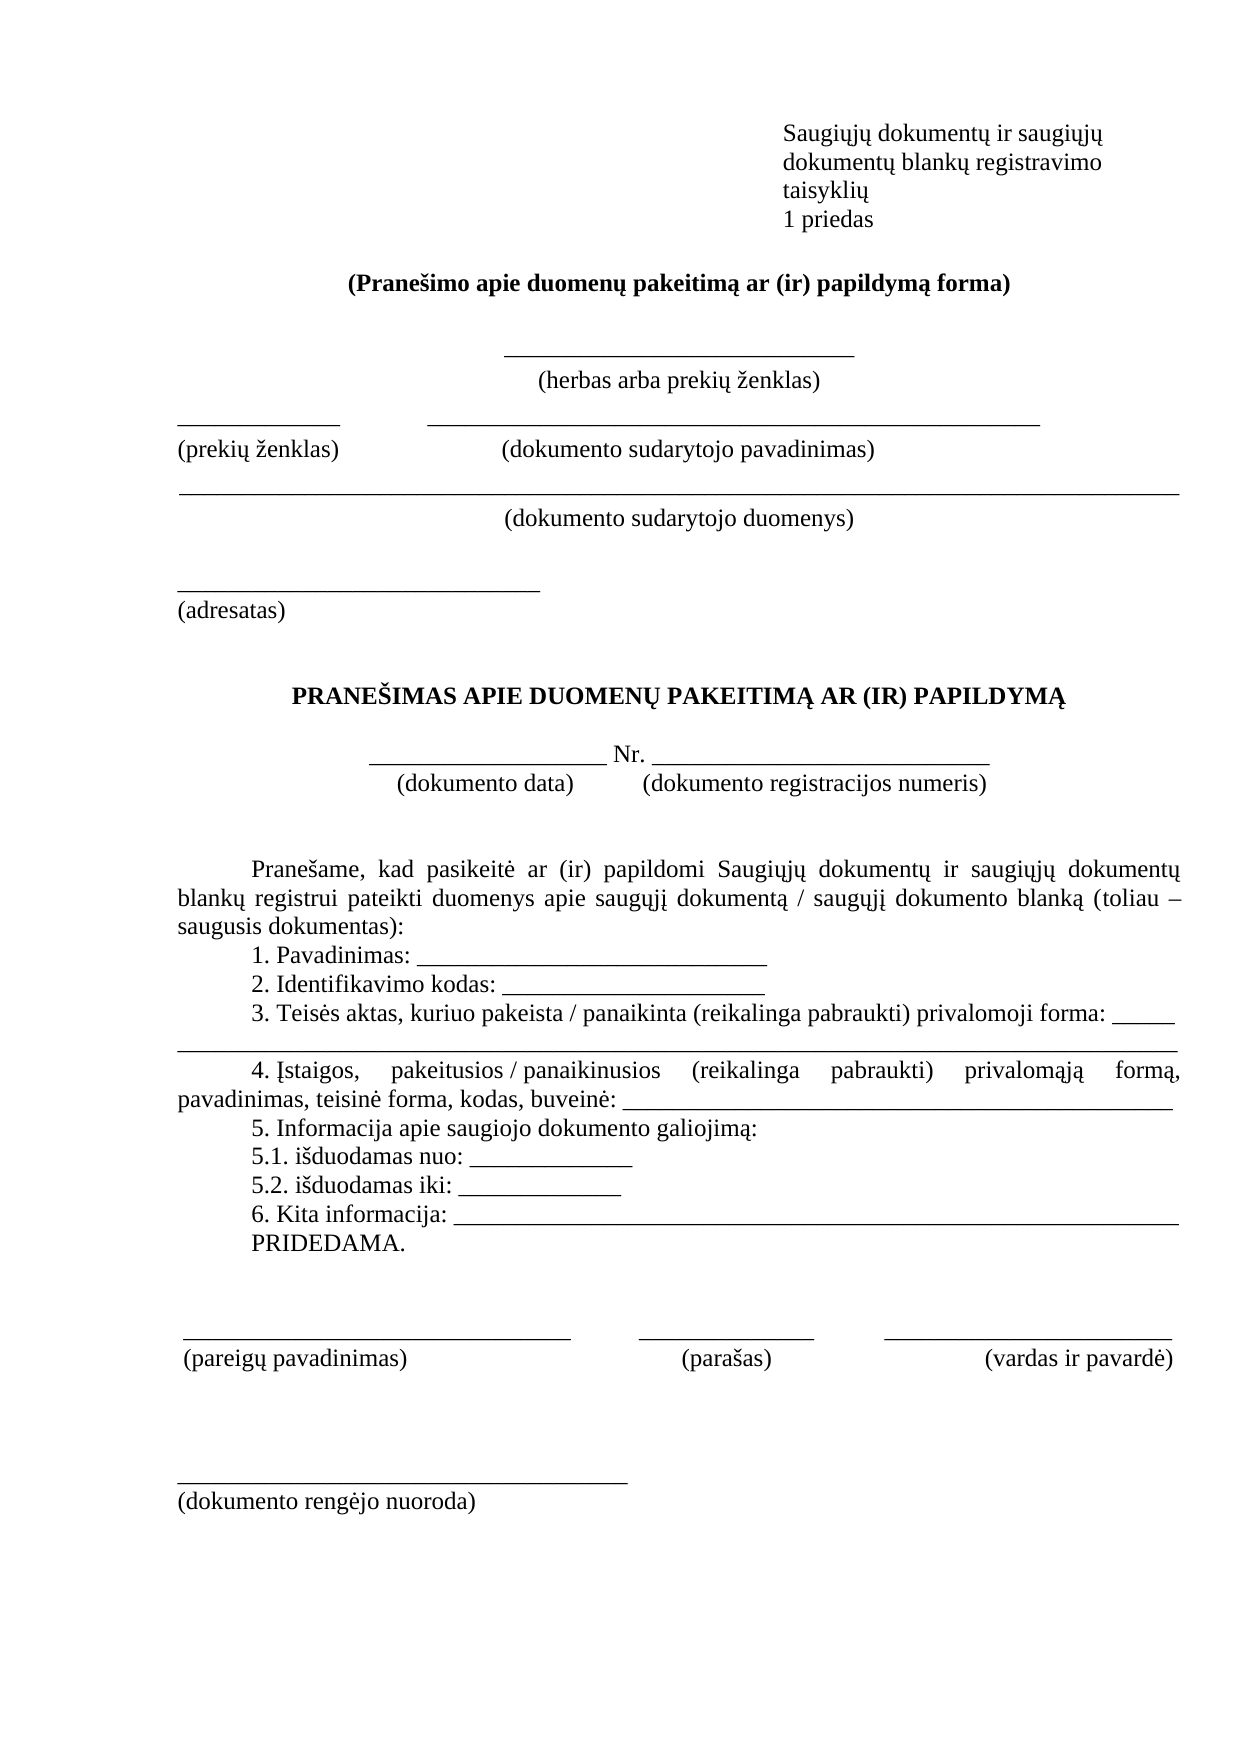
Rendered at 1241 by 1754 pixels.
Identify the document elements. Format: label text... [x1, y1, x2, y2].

text 5.1. išduodamas nuo: _____________ [177, 1141, 1181, 1170]
text (dokumento data) (dokumento registracijos numeris) [177, 768, 1181, 796]
table_header [848, 1314, 877, 1371]
text _____________________________ [177, 566, 1181, 595]
text ____________________________ [177, 331, 1181, 359]
text Pranešame, kad pasikeitė ar (ir) papildomi Saugiųjų dokumentų ir saugiųjų dokumentų blankų registrui pateikti duomenys apie saugųjį dokumentą / saugųjį dokumento blanką (toliau – saugusis dokumentas): [177, 854, 1181, 940]
text Pranešimas apie DUOMENŲ pakeitimą ar (ir) papildymą [177, 681, 1181, 710]
text (herbas arba prekių ženklas) [177, 365, 1181, 394]
text (Pranešimo apie duomenų pakeitimą ar (ir) papildymą forma) [177, 268, 1181, 296]
text PRIDEDAMA. [177, 1228, 1181, 1256]
text 6. Kita informacija: __________________________________________________________ [177, 1199, 1181, 1228]
text 5.2. išduodamas iki: _____________ [177, 1170, 1181, 1199]
text _____________ _________________________________________________ [177, 400, 1181, 428]
text (adresatas) [177, 595, 1181, 624]
text taisyklių [783, 176, 1181, 204]
text (dokumento sudarytojo duomenys) [177, 503, 1181, 532]
text 1. Pavadinimas: ____________________________ [177, 940, 1181, 969]
table_header _______________________________ (pareigų pavadinimas) [177, 1314, 596, 1371]
table_header [596, 1314, 609, 1371]
text Saugiųjų dokumentų ir saugiųjų [783, 118, 1181, 147]
text 4. Įstaigos, pakeitusios / panaikinusios (reikalinga pabraukti) privalomąją formą, pavadinimas, teisinė forma, kodas, buveinė: ____________________________________________ [177, 1055, 1181, 1113]
text 5. Informacija apie saugiojo dokumento galiojimą: [177, 1113, 1181, 1141]
text 1 priedas [783, 204, 1181, 233]
text ____________________________________ [177, 1458, 1181, 1486]
text 3. Teisės aktas, kuriuo pakeista / panaikinta (reikalinga pabraukti) privalomoji forma: _____ [177, 998, 1181, 1026]
table_header ______________ (parašas) [609, 1314, 847, 1371]
text 2. Identifikavimo kodas: _____________________ [177, 969, 1181, 998]
text dokumentų blankų registravimo [783, 147, 1181, 176]
text ________________________________________________________________________________ [177, 469, 1181, 497]
table_header _______________________ (vardas ir pavardė) [877, 1314, 1179, 1371]
text (prekių ženklas) (dokumento sudarytojo pavadinimas) [177, 434, 1181, 463]
text (dokumento rengėjo nuoroda) [177, 1486, 1181, 1515]
text ________________________________________________________________________________ [177, 1026, 1181, 1055]
text ___________________ Nr. ___________________________ [177, 739, 1181, 768]
